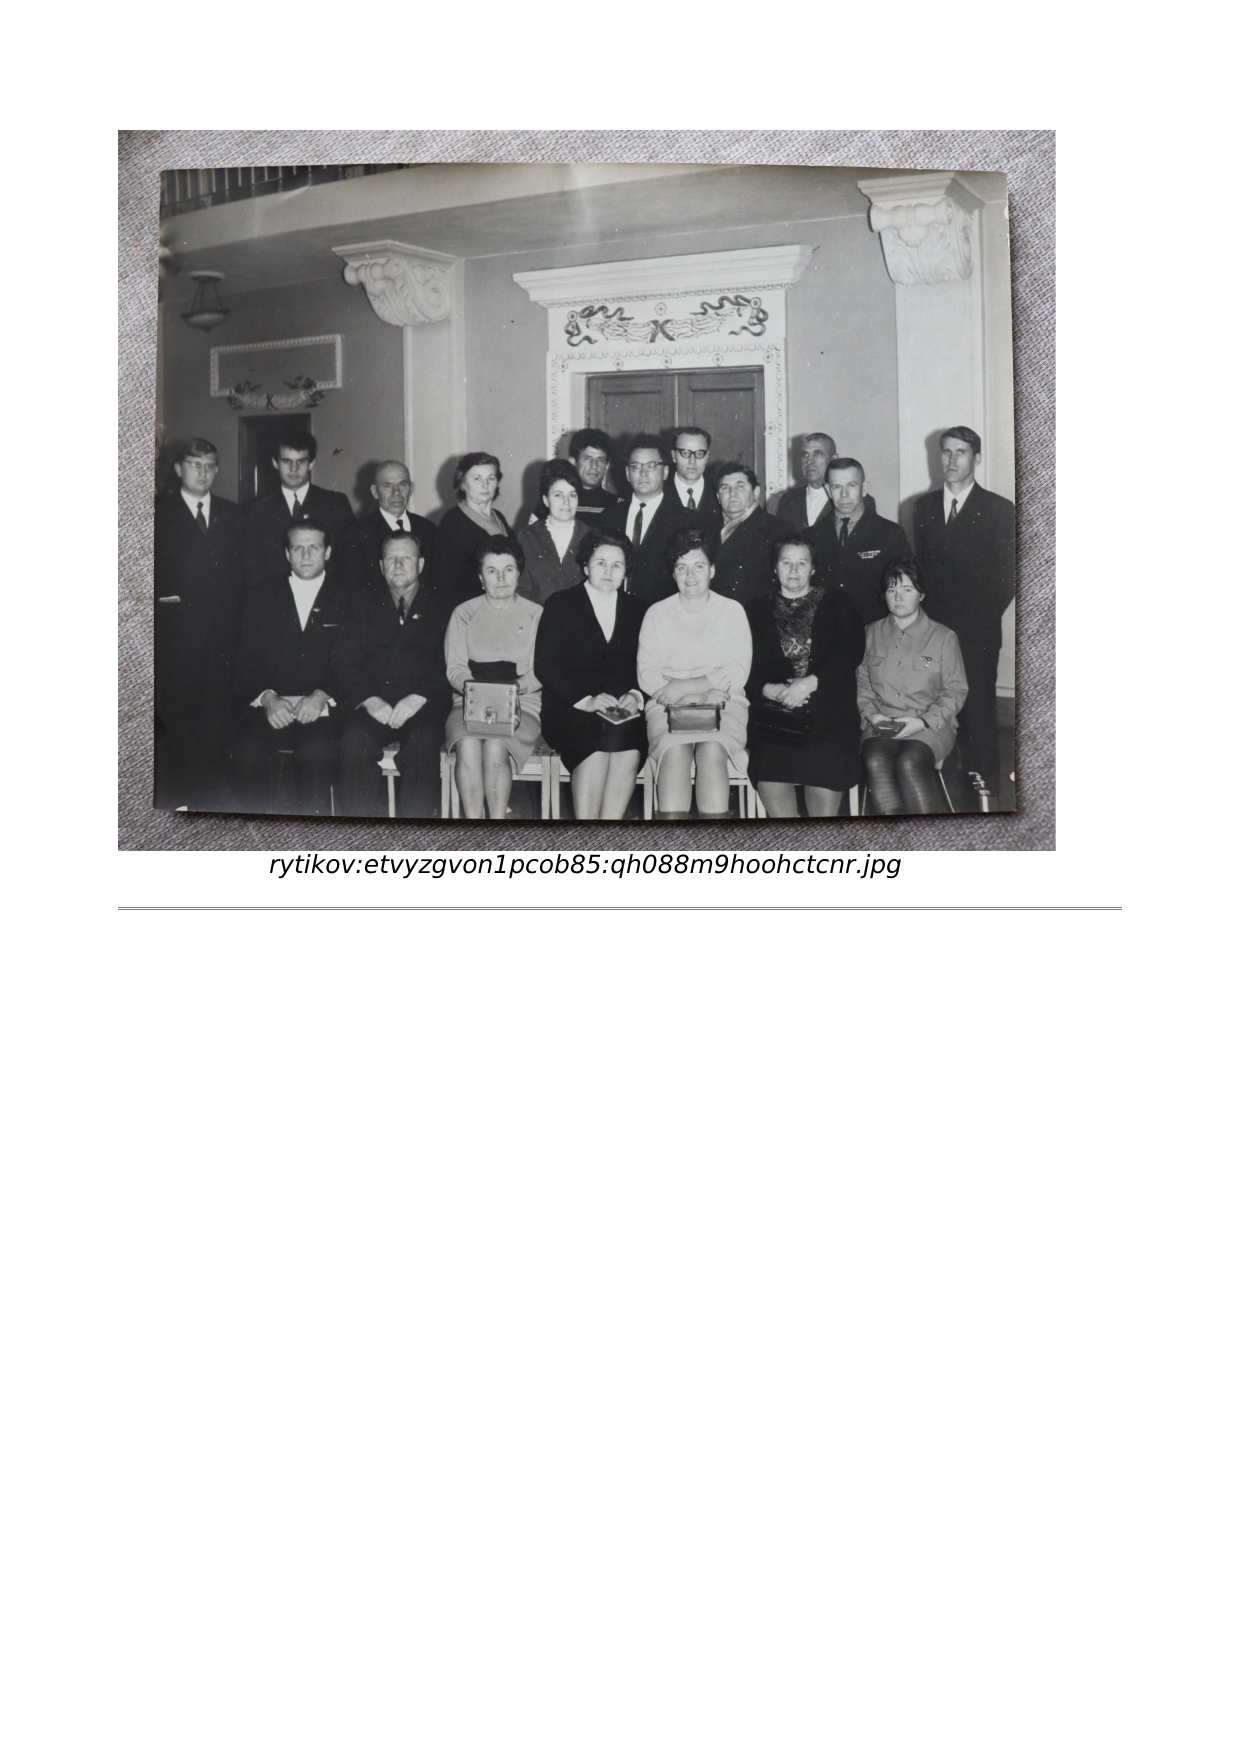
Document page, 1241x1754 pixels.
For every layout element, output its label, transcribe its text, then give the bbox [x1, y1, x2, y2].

picture [118, 130, 1056, 851]
text rytikov:etvyzgvon1pcob85:qh088m9hoohctcnr.jpg [118, 851, 1056, 880]
